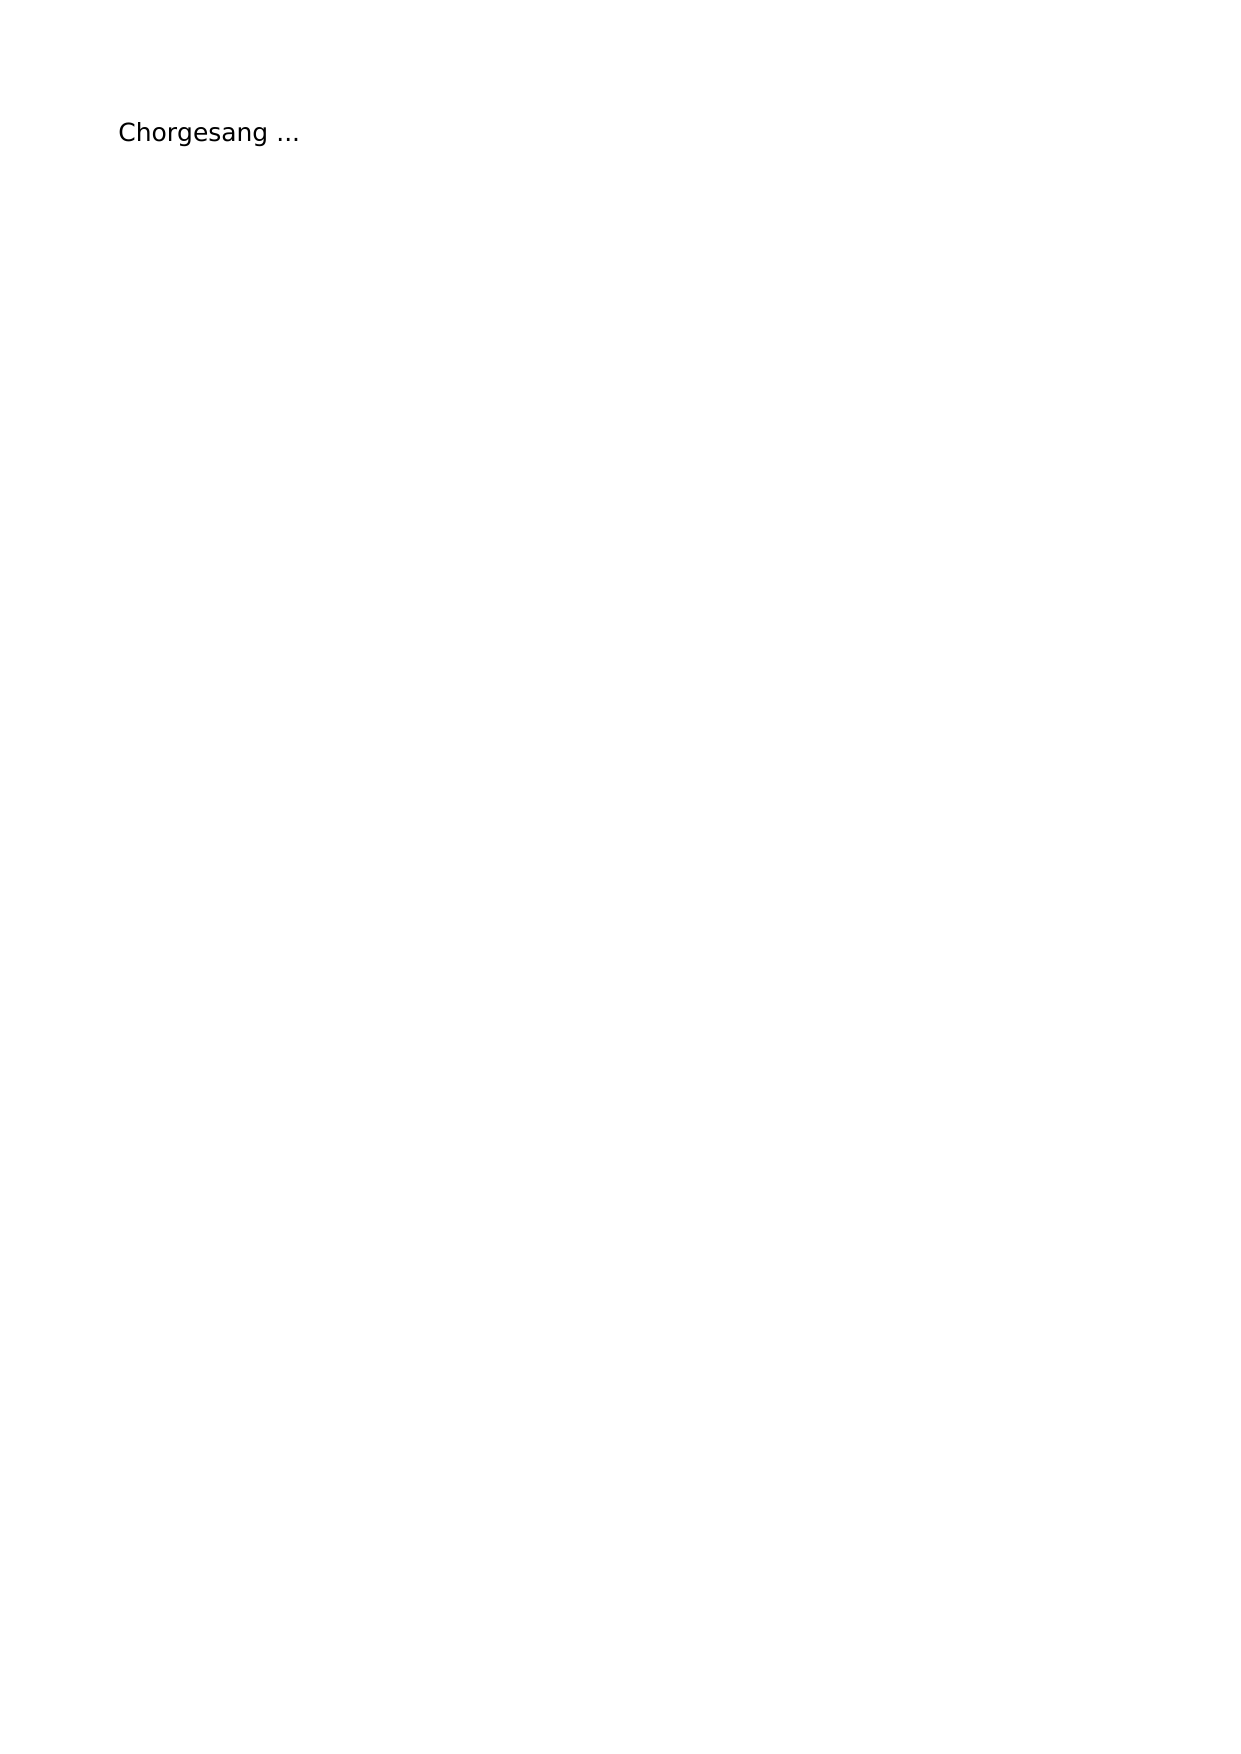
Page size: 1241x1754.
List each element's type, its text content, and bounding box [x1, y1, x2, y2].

text Chorgesang ... [118, 118, 1122, 147]
